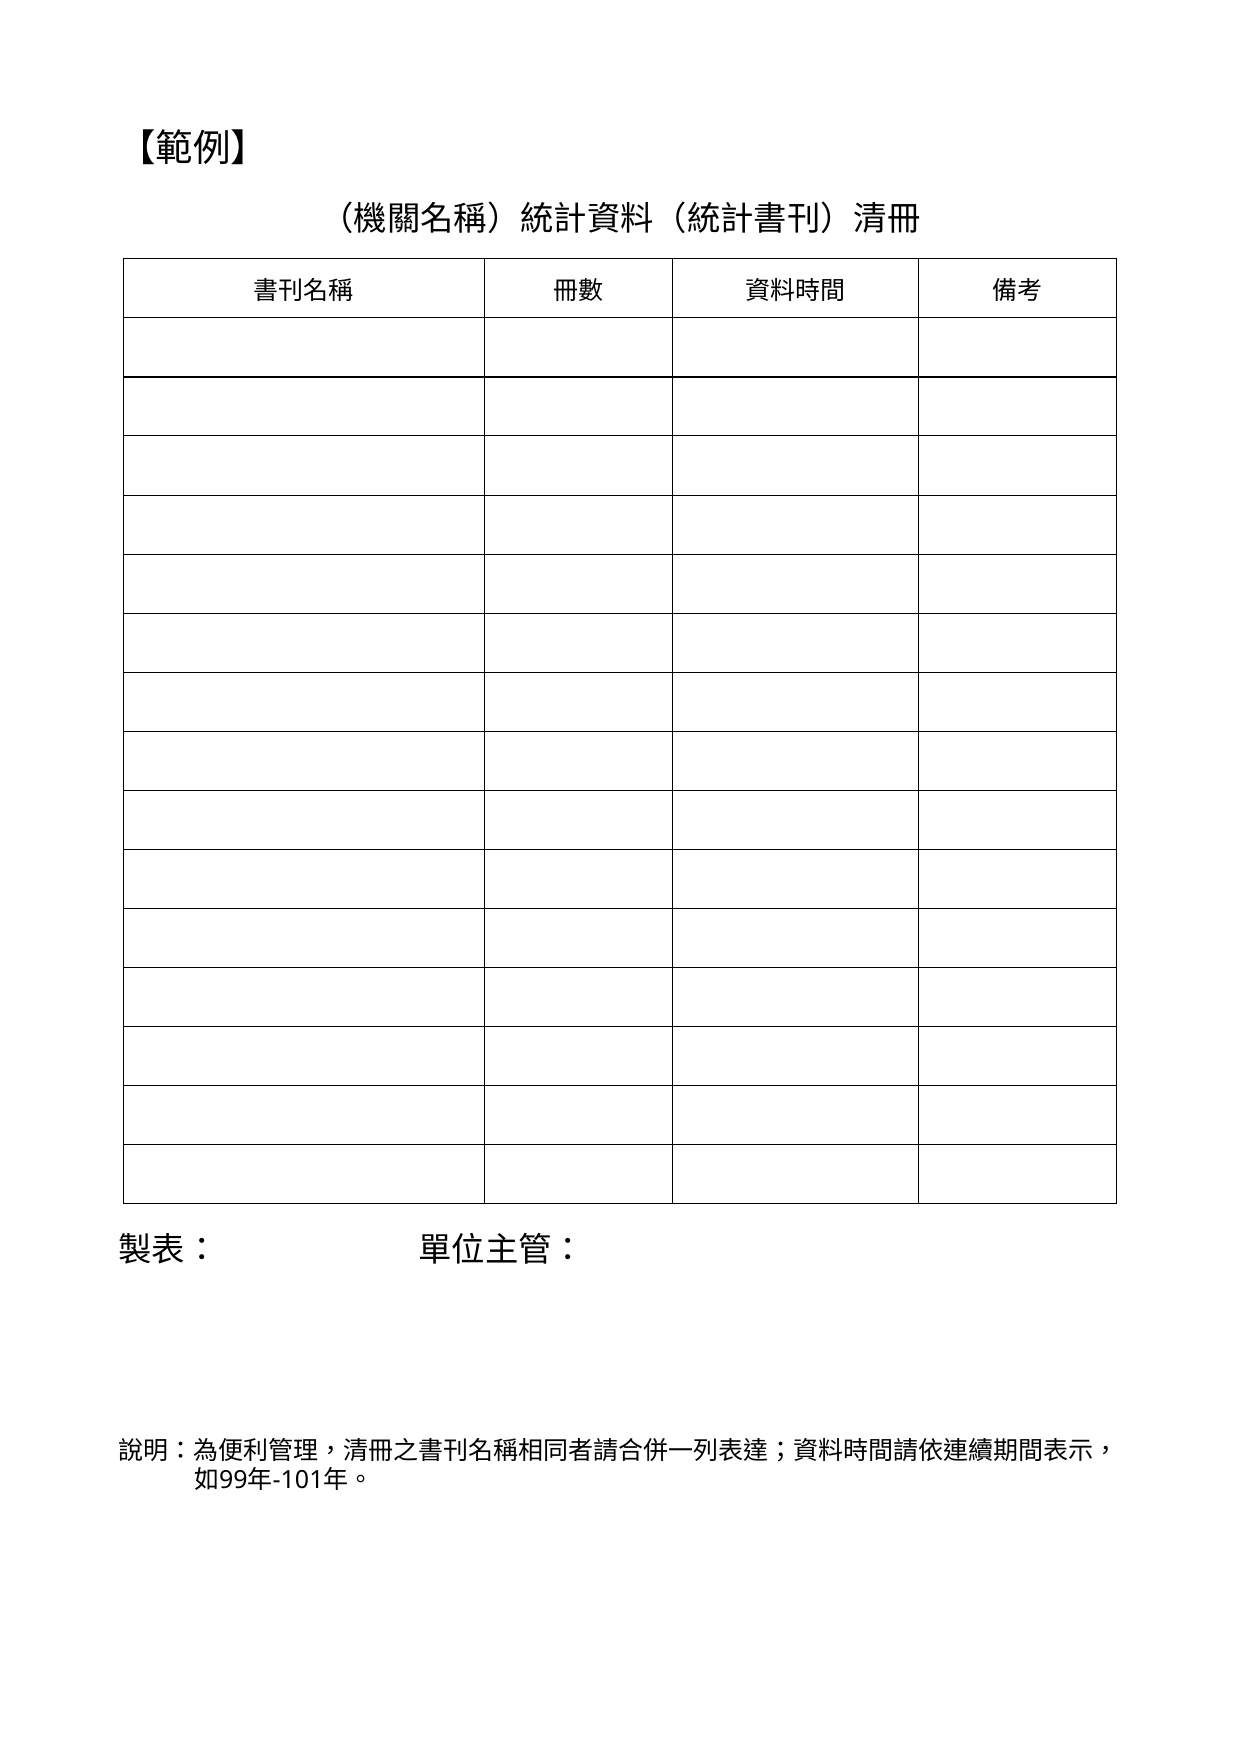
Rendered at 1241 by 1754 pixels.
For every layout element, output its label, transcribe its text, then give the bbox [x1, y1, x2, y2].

table_cell [673, 1145, 918, 1203]
table_header 資料時間 [673, 259, 918, 317]
table_cell [485, 1027, 672, 1085]
table_cell [124, 318, 484, 376]
table_cell [124, 791, 484, 849]
table_cell [919, 673, 1116, 731]
text （機關名稱）統計資料（統計書刊）清冊 [118, 191, 1122, 239]
table_cell [124, 1145, 484, 1203]
table_cell [673, 318, 918, 376]
table_cell [919, 968, 1116, 1026]
table_cell [919, 1027, 1116, 1085]
table_cell [124, 614, 484, 672]
table_cell [485, 732, 672, 790]
table_cell [919, 378, 1116, 435]
table_cell [485, 555, 672, 613]
table_cell [673, 496, 918, 553]
table_cell [673, 909, 918, 967]
table_cell [919, 555, 1116, 613]
table_cell [485, 968, 672, 1026]
table_cell [919, 1086, 1116, 1144]
table_cell [485, 436, 672, 494]
table_header 書刊名稱 [124, 259, 484, 317]
table_cell [919, 791, 1116, 849]
table_cell [919, 436, 1116, 494]
table_cell [124, 378, 484, 435]
table_cell [485, 1086, 672, 1144]
table_cell [485, 850, 672, 908]
table_header 冊數 [485, 259, 672, 317]
table_cell [919, 496, 1116, 553]
table_cell [673, 1086, 918, 1144]
table_cell [919, 318, 1116, 376]
table_cell [124, 732, 484, 790]
table_cell [919, 1145, 1116, 1203]
text 製表： 單位主管： [118, 1223, 1122, 1271]
table_cell [485, 614, 672, 672]
table_cell [919, 909, 1116, 967]
text 【範例】 [118, 118, 1147, 172]
table_cell [124, 850, 484, 908]
table_cell [124, 673, 484, 731]
table_cell [919, 614, 1116, 672]
table_cell [485, 318, 672, 376]
table_cell [485, 909, 672, 967]
table_cell [919, 732, 1116, 790]
table_cell [673, 673, 918, 731]
text 說明：為便利管理，清冊之書刊名稱相同者請合併一列表達；資料時間請依連續期間表示，如99年-101年。 [118, 1436, 1122, 1494]
table_cell [124, 968, 484, 1026]
table_cell [124, 555, 484, 613]
table_cell [673, 850, 918, 908]
table_cell [124, 496, 484, 553]
table_cell [124, 436, 484, 494]
table_header 備考 [919, 259, 1116, 317]
table_cell [673, 791, 918, 849]
table_cell [485, 791, 672, 849]
table_cell [673, 378, 918, 435]
table_cell [485, 378, 672, 435]
table_cell [673, 614, 918, 672]
table_cell [673, 968, 918, 1026]
table_cell [485, 496, 672, 553]
table_cell [673, 555, 918, 613]
table_cell [919, 850, 1116, 908]
table_cell [124, 1086, 484, 1144]
table_cell [124, 909, 484, 967]
table_cell [485, 1145, 672, 1203]
table_cell [673, 436, 918, 494]
table_cell [673, 1027, 918, 1085]
table_cell [673, 732, 918, 790]
table_cell [124, 1027, 484, 1085]
table_cell [485, 673, 672, 731]
